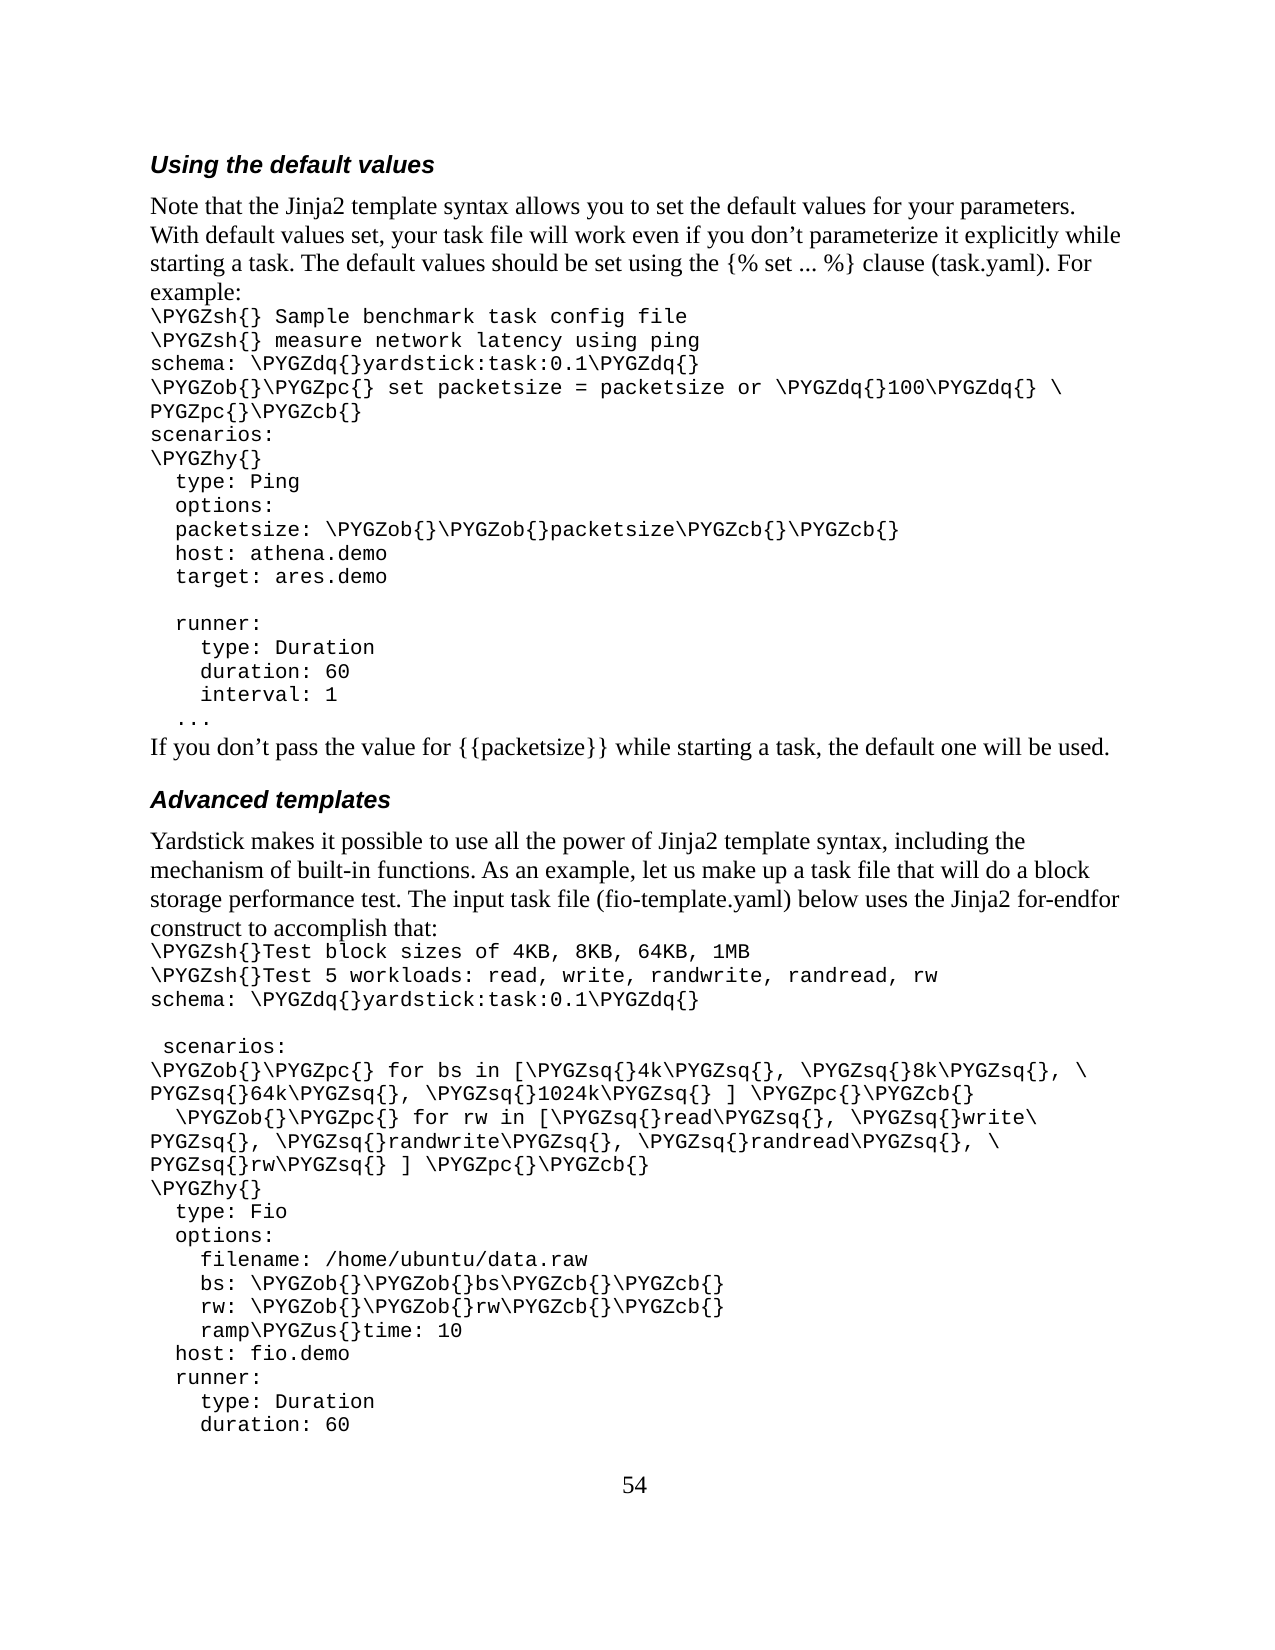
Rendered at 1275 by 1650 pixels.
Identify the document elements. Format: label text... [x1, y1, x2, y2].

text runner: [150, 613, 1125, 637]
text target: ares.demo [150, 566, 1125, 590]
text runner: [150, 1367, 1125, 1391]
text rw: \PYGZob{}\PYGZob{}rw\PYGZcb{}\PYGZcb{} [150, 1296, 1125, 1320]
text \PYGZhy{} [150, 1178, 1125, 1202]
text \PYGZob{}\PYGZpc{} for bs in [\PYGZsq{}4k\PYGZsq{}, \PYGZsq{}8k\PYGZsq{}, \PYGZsq{}64k\PYGZsq{}, \PYGZsq{}1024k\PYGZsq{} ] \PYGZpc{}\PYGZcb{} [150, 1060, 1125, 1107]
text \PYGZob{}\PYGZpc{} set packetsize = packetsize or \PYGZdq{}100\PYGZdq{} \PYGZpc{}\PYGZcb{} [150, 377, 1125, 424]
text type: Ping [150, 472, 1125, 495]
text host: athena.demo [150, 542, 1125, 566]
text If you don’t pass the value for {{packetsize}} while starting a task, the default one will be used. [150, 732, 1125, 760]
text type: Duration [150, 1391, 1125, 1414]
text \PYGZsh{} measure network latency using ping [150, 330, 1125, 353]
text filename: /home/ubuntu/data.raw [150, 1249, 1125, 1272]
subtitle Advanced templates [150, 785, 1125, 814]
text scenarios: [150, 424, 1125, 448]
text \PYGZhy{} [150, 448, 1125, 472]
text Yardstick makes it possible to use all the power of Jinja2 template syntax, including the mechanism of built-in functions. As an example, let us make up a task file that will do a block storage performance test. The input task file (fio-template.yaml) below uses the Jinja2 for-endfor construct to accomplish that: [150, 826, 1125, 941]
text type: Duration [150, 637, 1125, 661]
text ... [150, 708, 1125, 732]
text type: Fio [150, 1202, 1125, 1225]
text \PYGZob{}\PYGZpc{} for rw in [\PYGZsq{}read\PYGZsq{}, \PYGZsq{}write\PYGZsq{}, \PYGZsq{}randwrite\PYGZsq{}, \PYGZsq{}randread\PYGZsq{}, \PYGZsq{}rw\PYGZsq{} ] \PYGZpc{}\PYGZcb{} [150, 1107, 1125, 1178]
text duration: 60 [150, 661, 1125, 684]
text Note that the Jinja2 template syntax allows you to set the default values for your parameters. With default values set, your task file will work even if you don’t parameterize it explicitly while starting a task. The default values should be set using the {% set ... %} clause (task.yaml). For example: [150, 191, 1125, 306]
subtitle Using the default values [150, 150, 1125, 178]
text \PYGZsh{} Sample benchmark task config file [150, 306, 1125, 330]
text bs: \PYGZob{}\PYGZob{}bs\PYGZcb{}\PYGZcb{} [150, 1272, 1125, 1296]
text scenarios: [150, 1036, 1125, 1060]
text options: [150, 1225, 1125, 1249]
text \PYGZsh{}Test block sizes of 4KB, 8KB, 64KB, 1MB [150, 941, 1125, 965]
text duration: 60 [150, 1414, 1125, 1438]
text ramp\PYGZus{}time: 10 [150, 1320, 1125, 1343]
text packetsize: \PYGZob{}\PYGZob{}packetsize\PYGZcb{}\PYGZcb{} [150, 519, 1125, 542]
text schema: \PYGZdq{}yardstick:task:0.1\PYGZdq{} [150, 353, 1125, 377]
text schema: \PYGZdq{}yardstick:task:0.1\PYGZdq{} [150, 989, 1125, 1012]
text interval: 1 [150, 684, 1125, 708]
text host: fio.demo [150, 1343, 1125, 1367]
text \PYGZsh{}Test 5 workloads: read, write, randwrite, randread, rw [150, 965, 1125, 989]
text options: [150, 495, 1125, 519]
